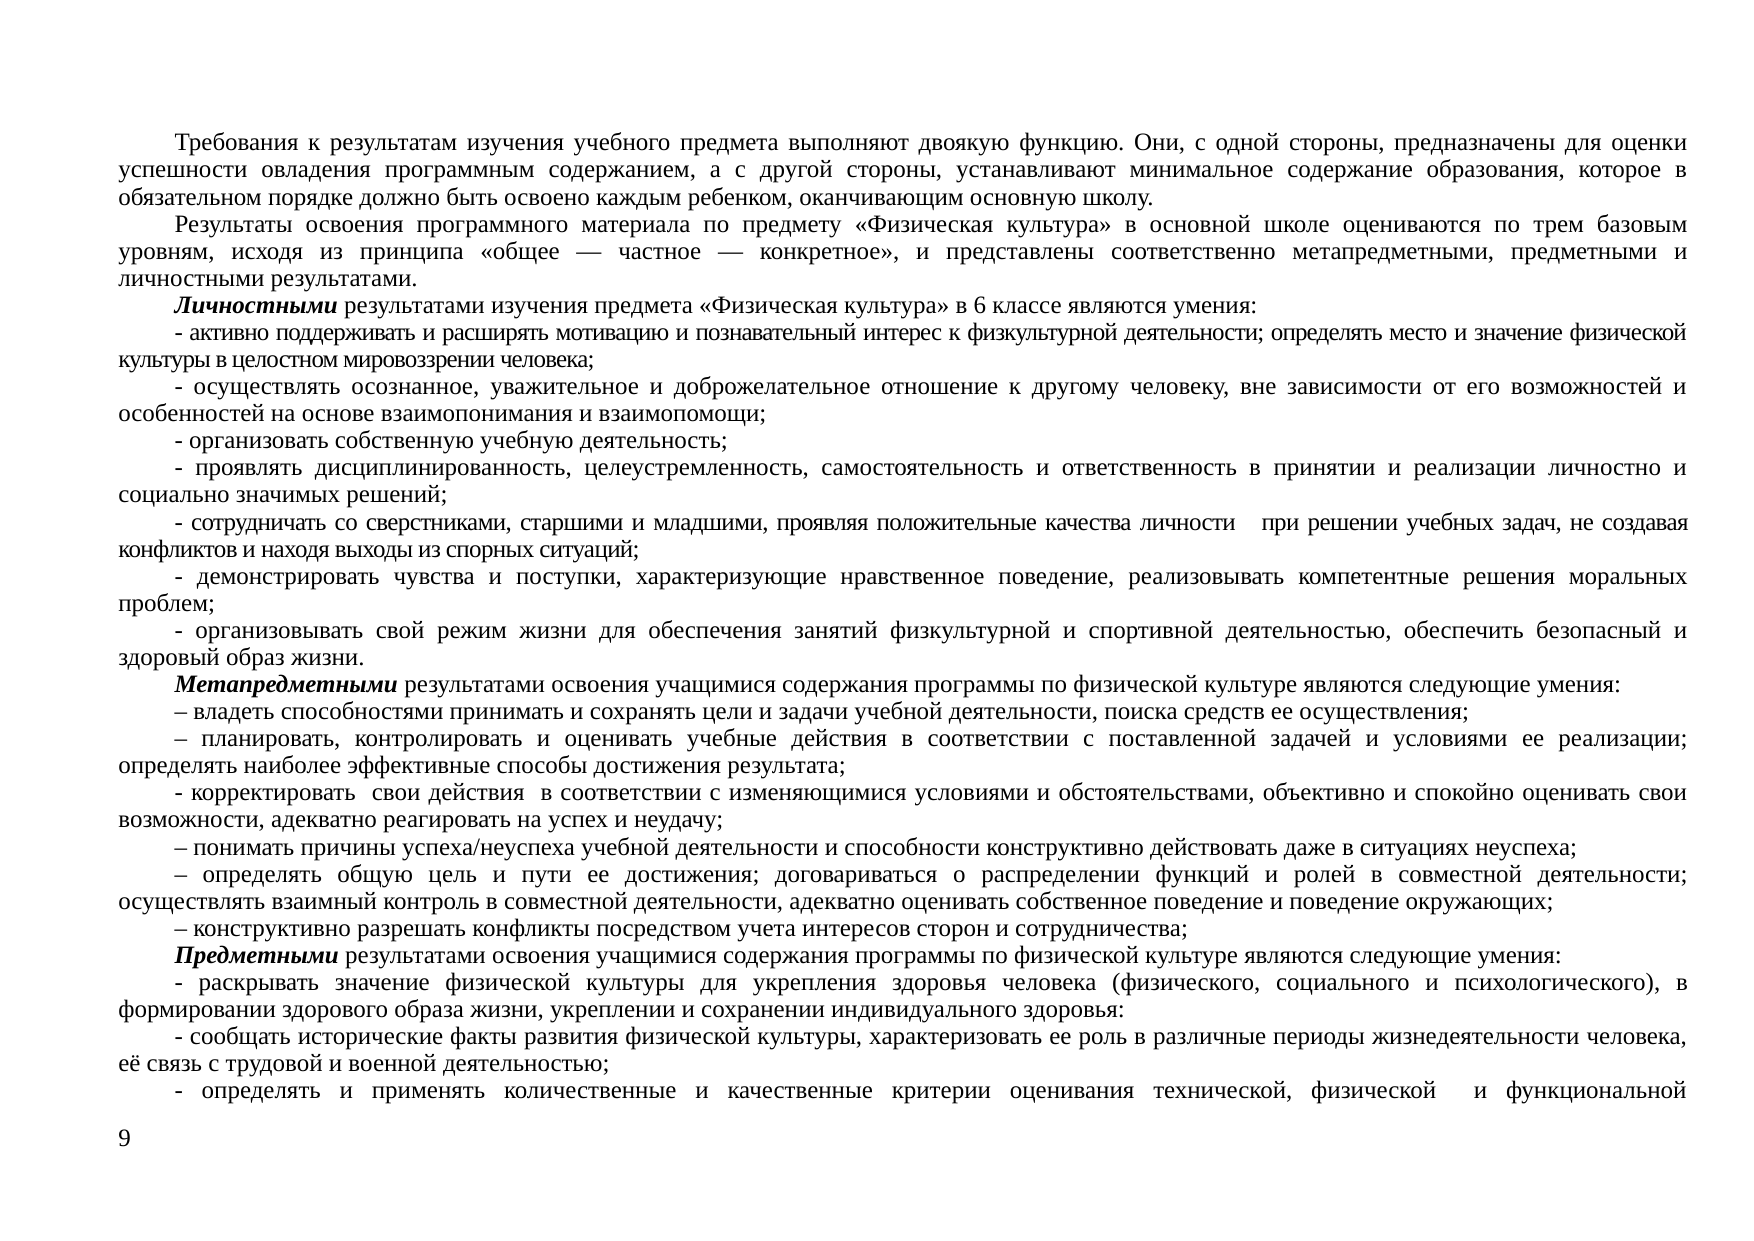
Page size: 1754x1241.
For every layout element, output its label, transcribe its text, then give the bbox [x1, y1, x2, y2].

text - демонстрировать чувства и поступки, характеризующие нравственное поведение, реализовывать компетентные решения моральных проблем; [118, 562, 1689, 617]
text - раскрывать значение физической культуры для укрепления здоровья человека (физического, социального и психологического), в формировании здорового образа жизни, укреплении и сохранении индивидуального здоровья: [118, 969, 1689, 1023]
text - организовывать свой режим жизни для обеспечения занятий физкультурной и спортивной деятельностью, обеспечить безопасный и здоровый образ жизни. [118, 617, 1689, 671]
text - проявлять дисциплинированность, целеустремленность, самостоятельность и ответственность в принятии и реализации личностно и социально значимых решений; [118, 454, 1689, 508]
text Результаты освоения программного материала по предмету «Физическая культура» в основной школе оцениваются по трем базовым уровням, исходя из принципа «общее — частное — конкретное», и представлены соответственно метапредметными, предметными и личностными результатами. [118, 210, 1689, 292]
text – понимать причины успеха/неуспеха учебной деятельности и способности конструктивно действовать даже в ситуациях неуспеха; [118, 833, 1689, 860]
text – владеть способностями принимать и сохранять цели и задачи учебной деятельности, поиска средств ее осуществления; [118, 698, 1689, 725]
text – конструктивно разрешать конфликты посредством учета интересов сторон и сотрудничества; [118, 914, 1689, 942]
text – определять общую цель и пути ее достижения; договариваться о распределении функций и ролей в совместной деятельности; осуществлять взаимный контроль в совместной деятельности, адекватно оценивать собственное поведение и поведение окружающих; [118, 860, 1689, 914]
text Личностными результатами изучения предмета «Физическая культура» в 6 классе являются умения: [118, 292, 1689, 319]
text - организовать собственную учебную деятельность; [118, 427, 1689, 454]
text Предметными результатами освоения учащимися содержания программы по физической культуре являются следующие умения: [118, 942, 1689, 969]
text – планировать, контролировать и оценивать учебные действия в соответствии с поставленной задачей и условиями ее реализации; определять наиболее эффективные способы достижения результата; [118, 725, 1689, 779]
text - определять и применять количественные и качественные критерии оценивания технической, физической и функциональной [118, 1077, 1689, 1104]
text Требования к результатам изучения учебного предмета выполняют двоякую функцию. Они, с одной стороны, предназначены для оценки успешности овладения программным содержанием, а с другой стороны, устанавливают минимальное содержание образования, которое в обязательном порядке должно быть освоено каждым ребенком, оканчивающим основную школу. [118, 129, 1689, 210]
text - осуществлять осознанное, уважительное и доброжелательное отношение к другому человеку, вне зависимости от его возможностей и особенностей на основе взаимопонимания и взаимопомощи; [118, 373, 1689, 427]
text - корректировать свои действия в соответствии с изменяющимися условиями и обстоятельствами, объективно и спокойно оценивать свои возможности, адекватно реагировать на успех и неудачу; [118, 779, 1689, 833]
text - сотрудничать со сверстниками, старшими и младшими, проявляя положительные качества личности при решении учебных задач, не создавая конфликтов и находя выходы из спорных ситуаций; [118, 508, 1689, 562]
text - сообщать исторические факты развития физической культуры, характеризовать ее роль в различные периоды жизнедеятельности человека, её связь с трудовой и военной деятельностью; [118, 1023, 1689, 1077]
text Метапредметными результатами освоения учащимися содержания программы по физической культуре являются следующие умения: [118, 671, 1689, 698]
text - активно поддерживать и расширять мотивацию и познавательный интерес к физкультурной деятельности; определять место и значение физической культуры в целостном мировоззрении человека; [118, 319, 1689, 373]
